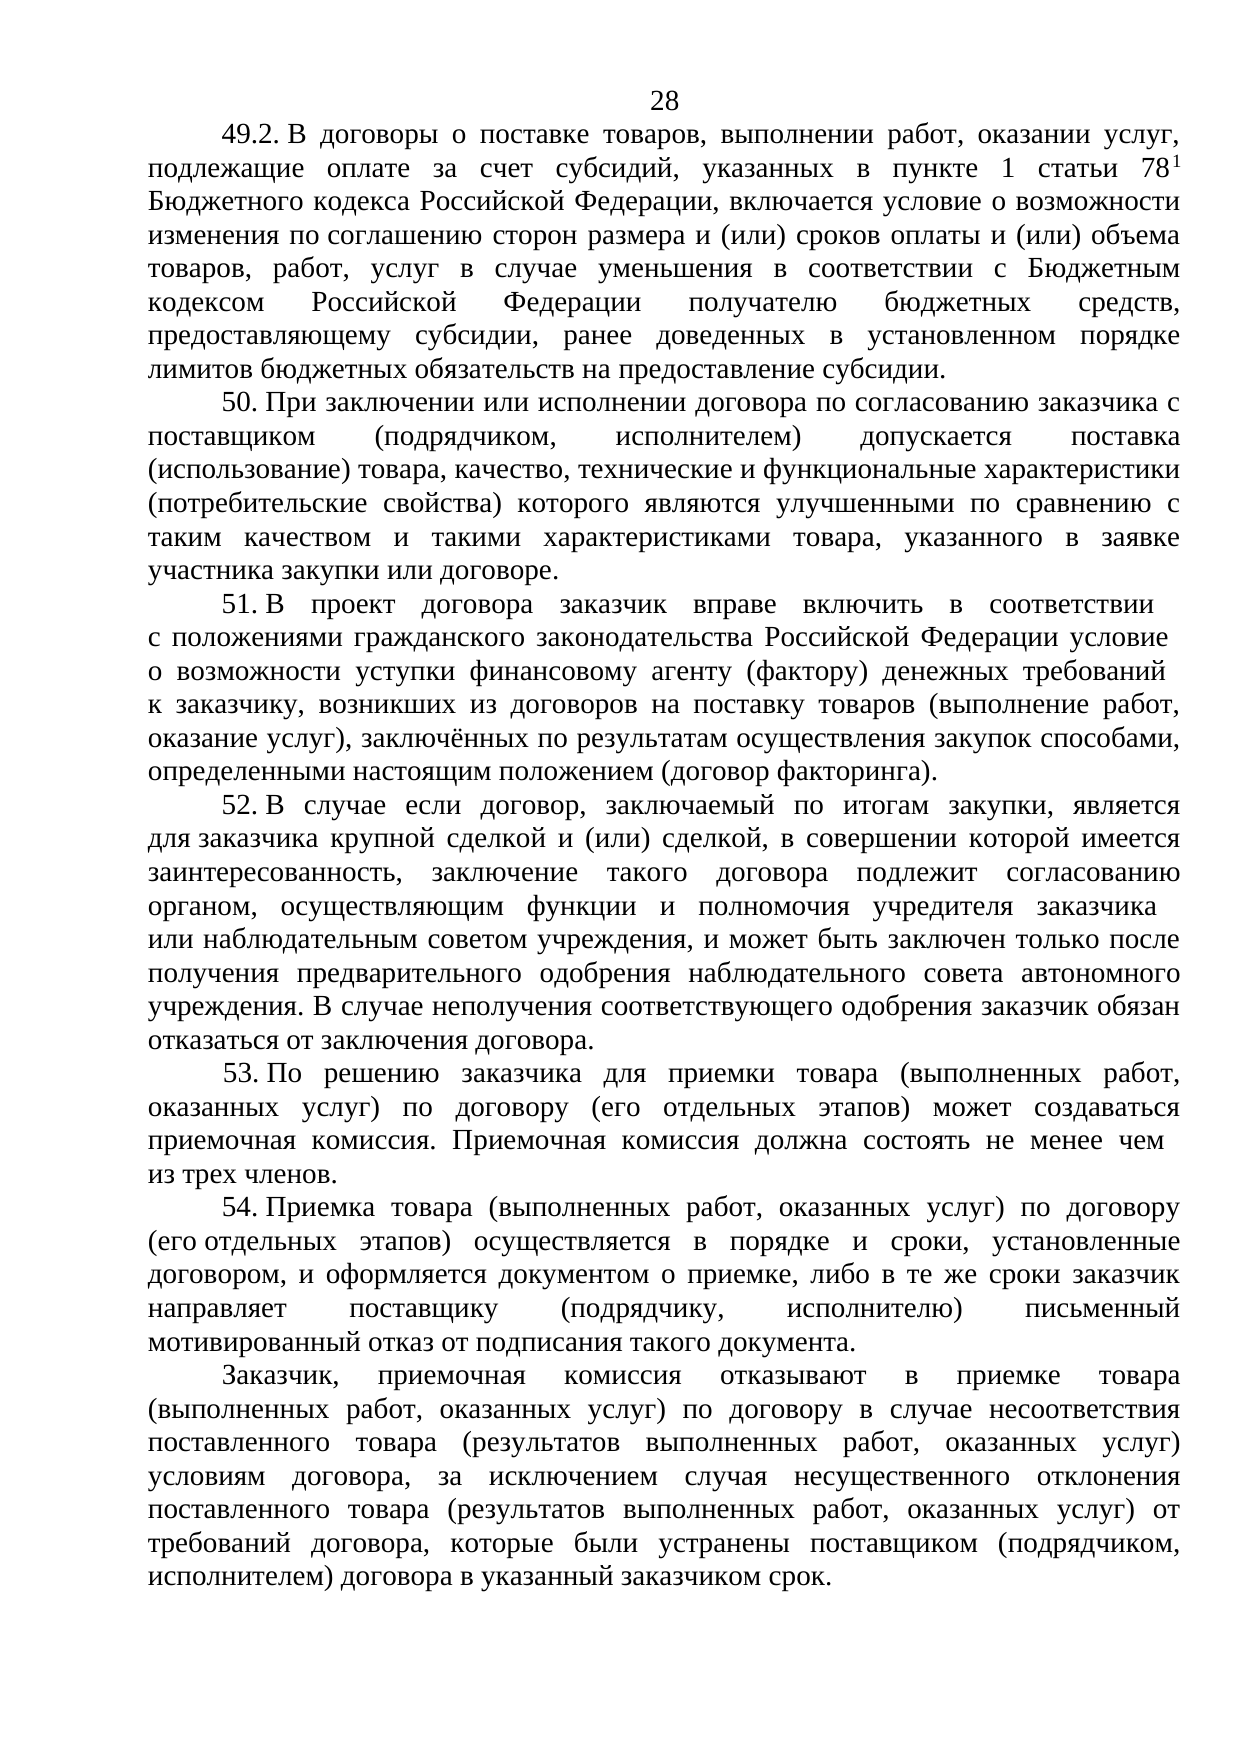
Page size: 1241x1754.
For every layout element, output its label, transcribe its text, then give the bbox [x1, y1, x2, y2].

text 49.2. В договоры о поставке товаров, выполнении работ, оказании услуг, подлежащие оплате за счет субсидий, указанных в пункте 1 статьи 781 Бюджетного кодекса Российской Федерации, включается условие о возможности изменения по соглашению сторон размера и (или) сроков оплаты и (или) объема товаров, работ, услуг в случае уменьшения в соответствии с Бюджетным кодексом Российской Федерации получателю бюджетных средств, предоставляющему субсидии, ранее доведенных в установленном порядке лимитов бюджетных обязательств на предоставление субсидии. [148, 116, 1181, 384]
text 53. По решению заказчика для приемки товара (выполненных работ, оказанных услуг) по договору (его отдельных этапов) может создаваться приемочная комиссия. Приемочная комиссия должна состоять не менее чем из трех членов. [148, 1055, 1181, 1189]
text 50. При заключении или исполнении договора по согласованию заказчика с поставщиком (подрядчиком, исполнителем) допускается поставка (использование) товара, качество, технические и функциональные характеристики (потребительские свойства) которого являются улучшенными по сравнению с таким качеством и такими характеристиками товара, указанного в заявке участника закупки или договоре. [148, 384, 1181, 586]
text Заказчик, приемочная комиссия отказывают в приемке товара (выполненных работ, оказанных услуг) по договору в случае несоответствия поставленного товара (результатов выполненных работ, оказанных услуг) условиям договора, за исключением случая несущественного отклонения поставленного товара (результатов выполненных работ, оказанных услуг) от требований договора, которые были устранены поставщиком (подрядчиком, исполнителем) договора в указанный заказчиком срок. [148, 1357, 1181, 1592]
text 51. В проект договора заказчик вправе включить в соответствии с положениями гражданского законодательства Российской Федерации условие о возможности уступки финансовому агенту (фактору) денежных требований к заказчику, возникших из договоров на поставку товаров (выполнение работ, оказание услуг), заключённых по результатам осуществления закупок способами, определенными настоящим положением (договор факторинга). [148, 586, 1181, 787]
text 52. В случае если договор, заключаемый по итогам закупки, является для заказчика крупной сделкой и (или) сделкой, в совершении которой имеется заинтересованность, заключение такого договора подлежит согласованию органом, осуществляющим функции и полномочия учредителя заказчика или наблюдательным советом учреждения, и может быть заключен только после получения предварительного одобрения наблюдательного совета автономного учреждения. В случае неполучения соответствующего одобрения заказчик обязан отказаться от заключения договора. [148, 787, 1181, 1055]
text 54. Приемка товара (выполненных работ, оказанных услуг) по договору (его отдельных этапов) осуществляется в порядке и сроки, установленные договором, и оформляется документом о приемке, либо в те же сроки заказчик направляет поставщику (подрядчику, исполнителю) письменный мотивированный отказ от подписания такого документа. [148, 1189, 1181, 1357]
